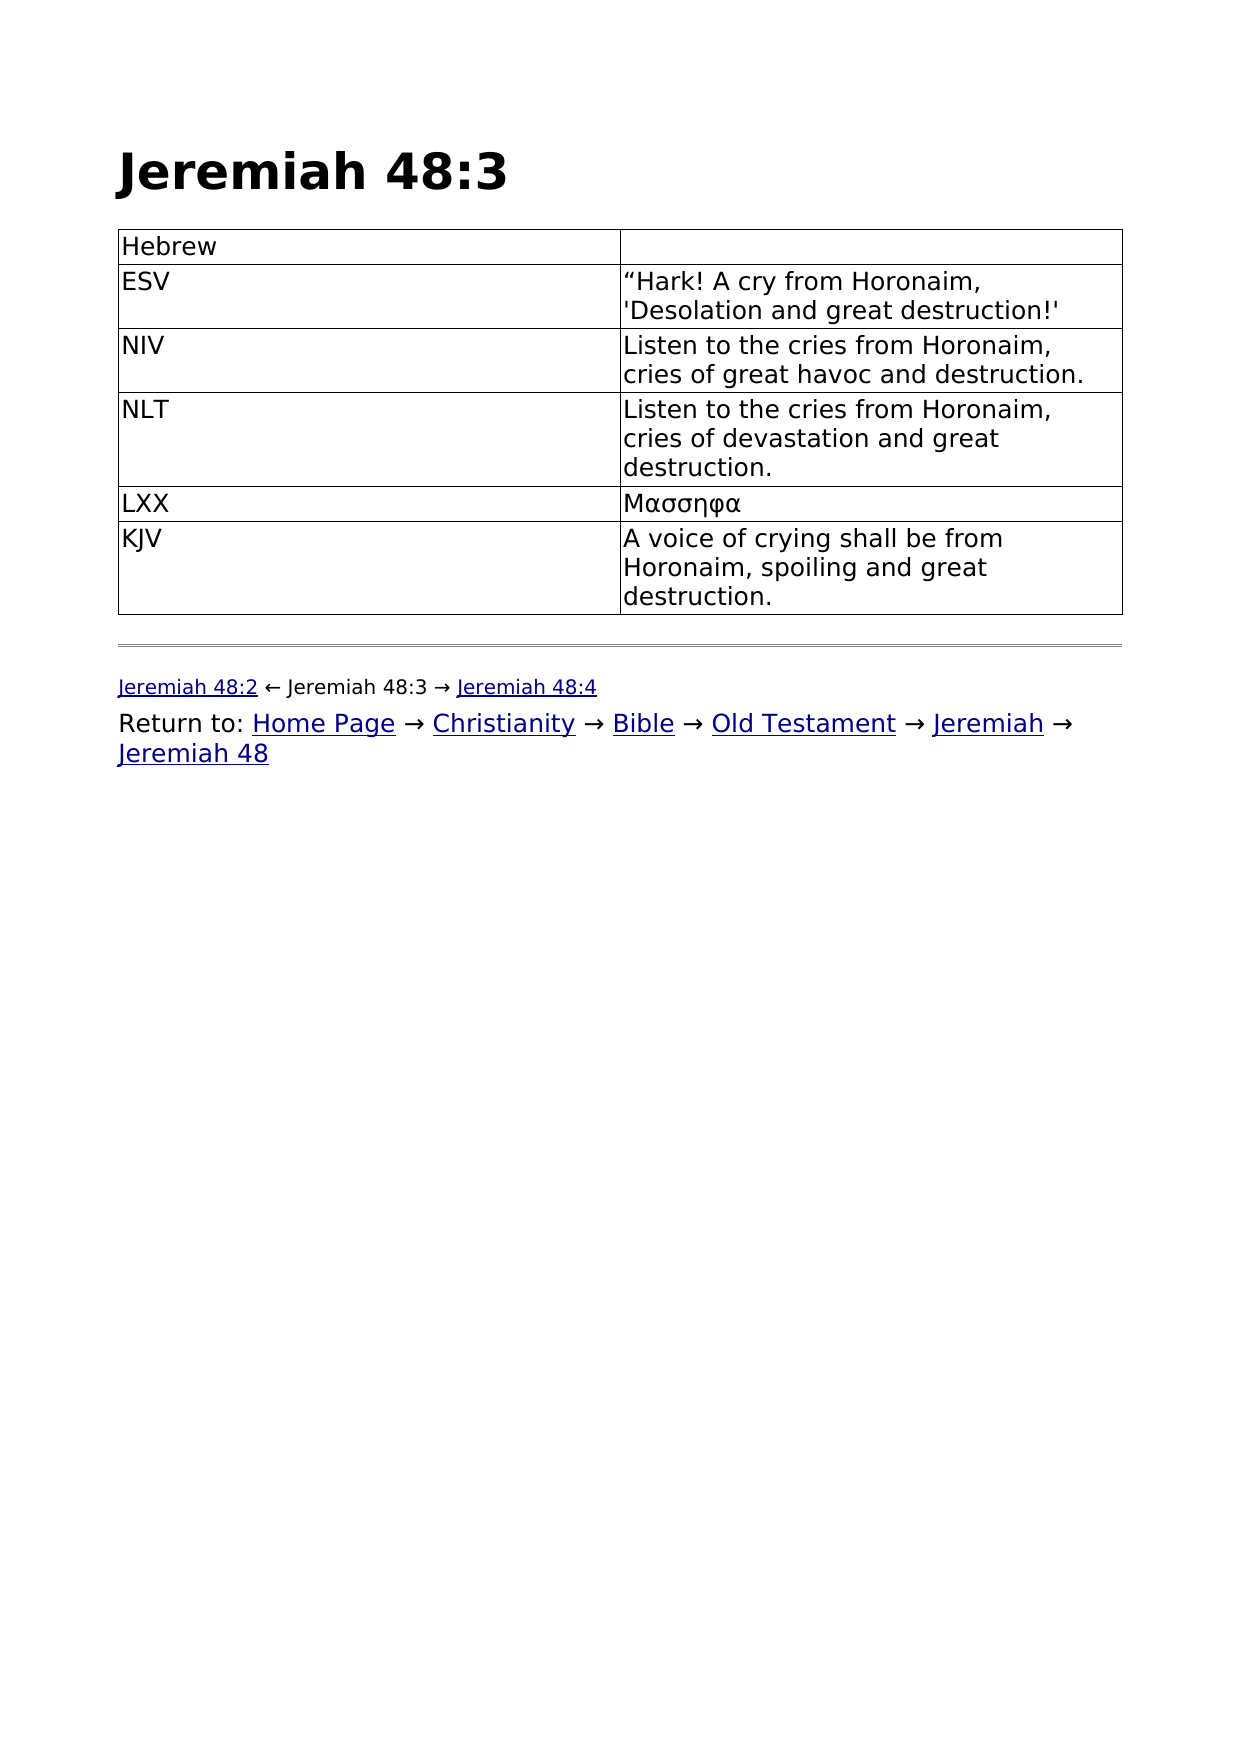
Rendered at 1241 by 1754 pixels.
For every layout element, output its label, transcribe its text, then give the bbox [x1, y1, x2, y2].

table_cell ESV [119, 265, 620, 328]
table_cell “Hark! A cry from Horonaim, 'Desolation and great destruction!' [621, 265, 1122, 328]
table_header Hebrew [119, 230, 620, 264]
table_cell Μασσηφα [621, 487, 1122, 521]
table_cell Listen to the cries from Horonaim, cries of devastation and great destruction. [621, 393, 1122, 486]
subtitle Jeremiah 48:3 [118, 143, 1122, 201]
text Return to: Home Page → Christianity → Bible → Old Testament → Jeremiah → Jeremiah 48 [118, 709, 1122, 768]
table_cell A voice of crying shall be from Horonaim, spoiling and great destruction. [621, 522, 1122, 614]
table_cell NIV [119, 329, 620, 392]
table_cell Listen to the cries from Horonaim, cries of great havoc and destruction. [621, 329, 1122, 392]
text Jeremiah 48:2 ← Jeremiah 48:3 → Jeremiah 48:4 [118, 676, 1122, 709]
table_cell NLT [119, 393, 620, 486]
table_cell KJV [119, 522, 620, 614]
table_header [621, 230, 1122, 264]
table_cell LXX [119, 487, 620, 521]
